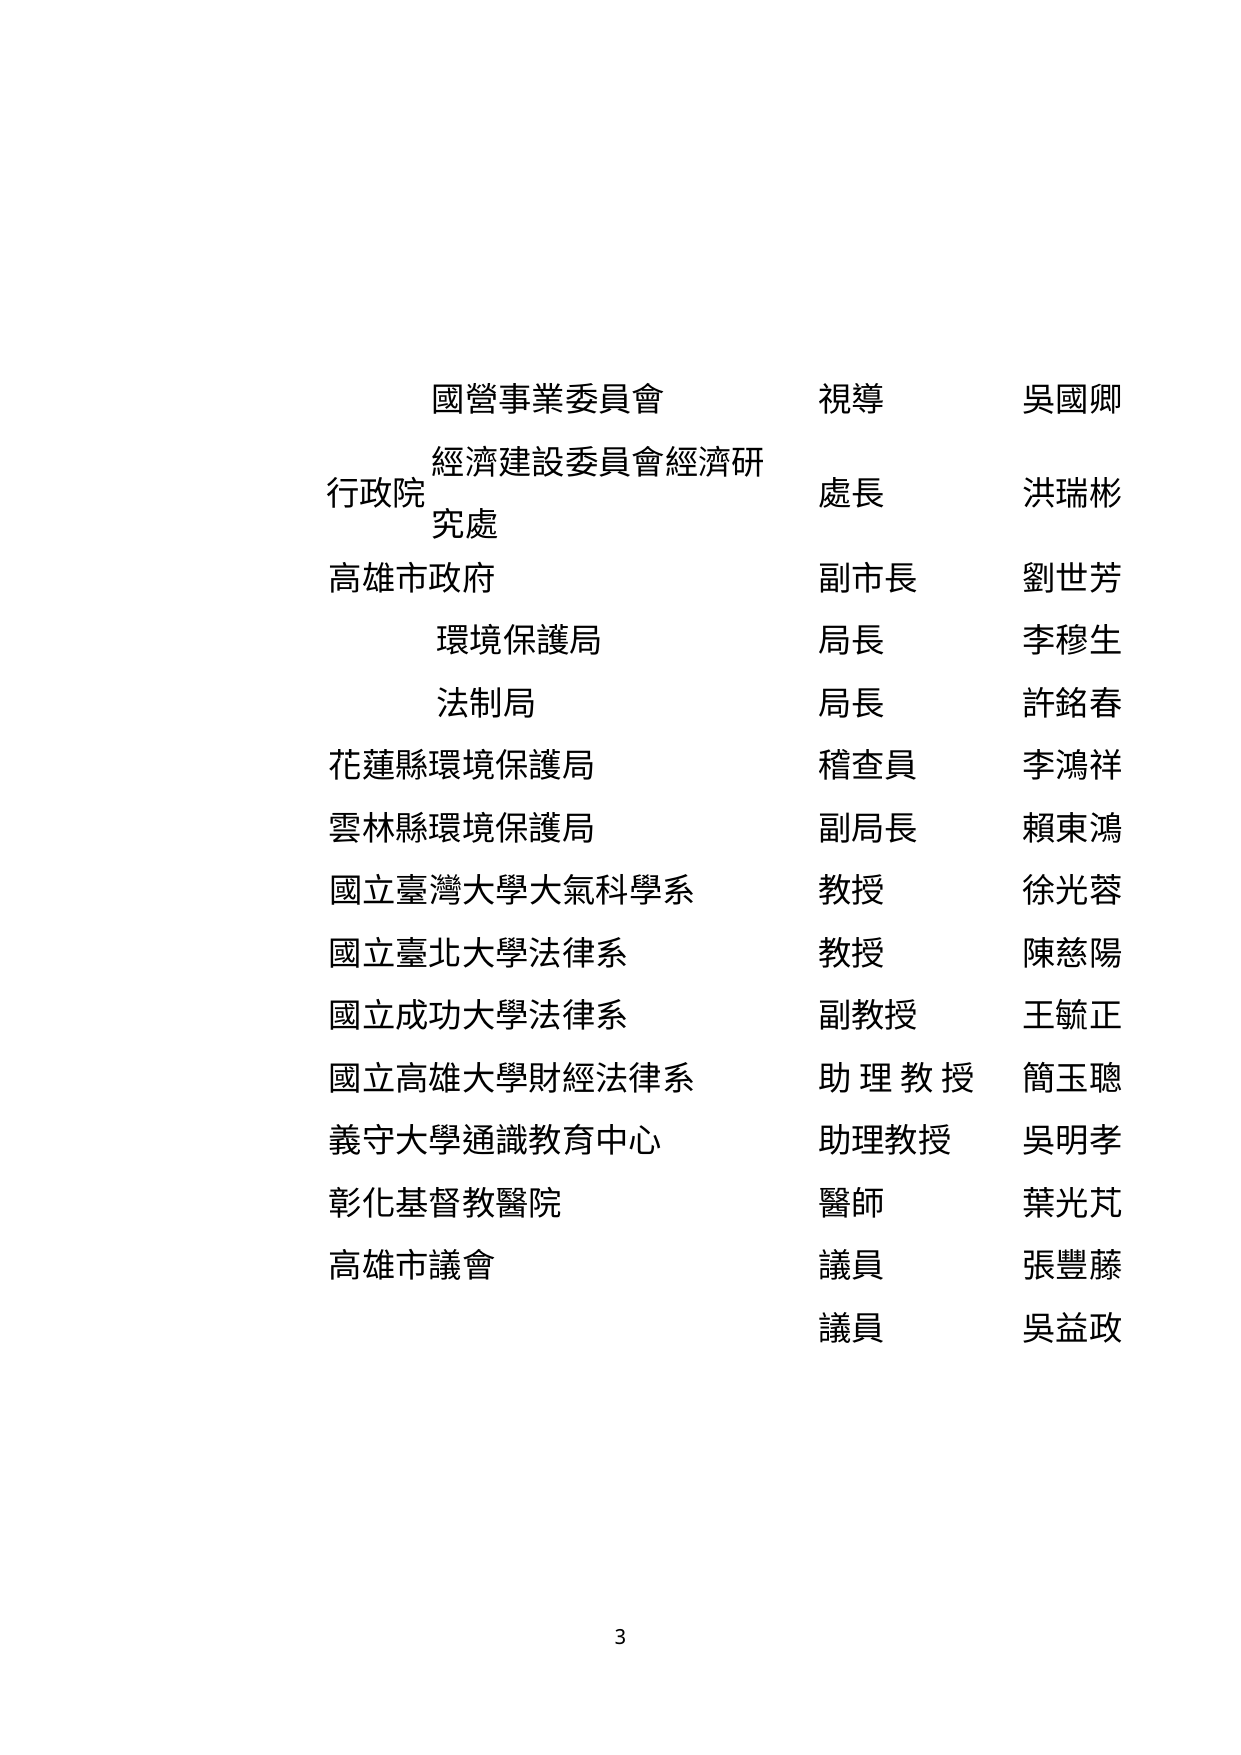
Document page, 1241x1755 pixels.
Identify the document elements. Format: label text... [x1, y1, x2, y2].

table_cell 視導 [815, 356, 1003, 418]
table_cell [798, 1293, 815, 1356]
table_cell 環境保護局 [433, 606, 798, 668]
table_cell 徐光蓉 [1008, 856, 1125, 918]
table_cell 稽查員 [815, 731, 1007, 793]
table_cell 局長 [815, 606, 1007, 668]
table_cell [794, 356, 815, 418]
table_cell 法制局 [433, 668, 798, 731]
table_cell [118, 356, 282, 418]
table_cell 王毓正 [1008, 981, 1125, 1043]
table_cell [282, 356, 428, 418]
table_cell 國立高雄大學財經法律系 [286, 1043, 798, 1106]
table_cell [798, 793, 815, 856]
table_cell 議員 [815, 1231, 1007, 1293]
table_cell 助理教授 [815, 1043, 1007, 1106]
table_cell 李穆生 [1008, 606, 1125, 668]
table_cell [118, 1168, 286, 1231]
table_cell 國立臺北大學法律系 [286, 918, 798, 981]
table_cell [118, 793, 286, 856]
table_cell 醫師 [815, 1168, 1007, 1231]
table_cell [798, 1231, 815, 1293]
table_cell 賴東鴻 [1008, 793, 1125, 856]
table_cell 張豐藤 [1008, 1231, 1125, 1293]
table_cell 李鴻祥 [1008, 731, 1125, 793]
table_cell [118, 606, 286, 668]
table_cell [798, 1168, 815, 1231]
table_cell 行政院 [282, 418, 428, 543]
table_cell [794, 418, 815, 543]
table_cell [798, 543, 815, 606]
table_cell [118, 856, 286, 918]
table_cell 副局長 [815, 793, 1007, 856]
table_cell 雲林縣環境保護局 [286, 793, 798, 856]
table_cell [118, 668, 286, 731]
table_cell 助理教授 [815, 1106, 1007, 1168]
table_cell 吳國卿 [1003, 356, 1125, 418]
table_cell 許銘春 [1008, 668, 1125, 731]
table_cell 陳慈陽 [1008, 918, 1125, 981]
table_cell 劉世芳 [1008, 543, 1125, 606]
table_cell 經濟建設委員會經濟研究處 [429, 418, 793, 543]
table_cell 高雄市議會 [286, 1231, 798, 1293]
table_cell [798, 981, 815, 1043]
table_cell [118, 418, 282, 543]
table_cell 洪瑞彬 [1003, 418, 1125, 543]
table_cell [286, 1293, 798, 1356]
table_cell [286, 668, 433, 731]
table_cell [286, 606, 433, 668]
table_cell [118, 543, 286, 606]
table_cell [118, 1231, 286, 1293]
table_cell [798, 1106, 815, 1168]
table_cell [798, 856, 815, 918]
table_cell 高雄市政府 [286, 543, 798, 606]
table_cell 國營事業委員會 [429, 356, 793, 418]
table_cell [118, 981, 286, 1043]
table_cell 議員 [815, 1293, 1007, 1356]
table_cell 彰化基督教醫院 [286, 1168, 798, 1231]
table_cell [798, 918, 815, 981]
table_cell 教授 [815, 918, 1007, 981]
table_cell 副教授 [815, 981, 1007, 1043]
table_cell 花蓮縣環境保護局 [286, 731, 798, 793]
table_cell [798, 668, 815, 731]
table_cell 吳益政 [1008, 1293, 1125, 1356]
table_cell [798, 1043, 815, 1106]
table_cell 國立臺灣大學大氣科學系 [286, 856, 798, 918]
table_cell 副市長 [815, 543, 1007, 606]
table_cell 處長 [815, 418, 1003, 543]
table_cell 義守大學通識教育中心 [286, 1106, 798, 1168]
table_cell [118, 731, 286, 793]
table_cell 葉光芃 [1008, 1168, 1125, 1231]
table_cell [118, 1106, 286, 1168]
table_cell [798, 731, 815, 793]
table_cell 教授 [815, 856, 1007, 918]
table_cell 國立成功大學法律系 [286, 981, 798, 1043]
table_cell 吳明孝 [1008, 1106, 1125, 1168]
table_cell 局長 [815, 668, 1007, 731]
table_cell [798, 606, 815, 668]
table_cell [118, 918, 286, 981]
table_cell 簡玉聰 [1008, 1043, 1125, 1106]
table_cell [118, 1043, 286, 1106]
table_cell [118, 1293, 286, 1356]
